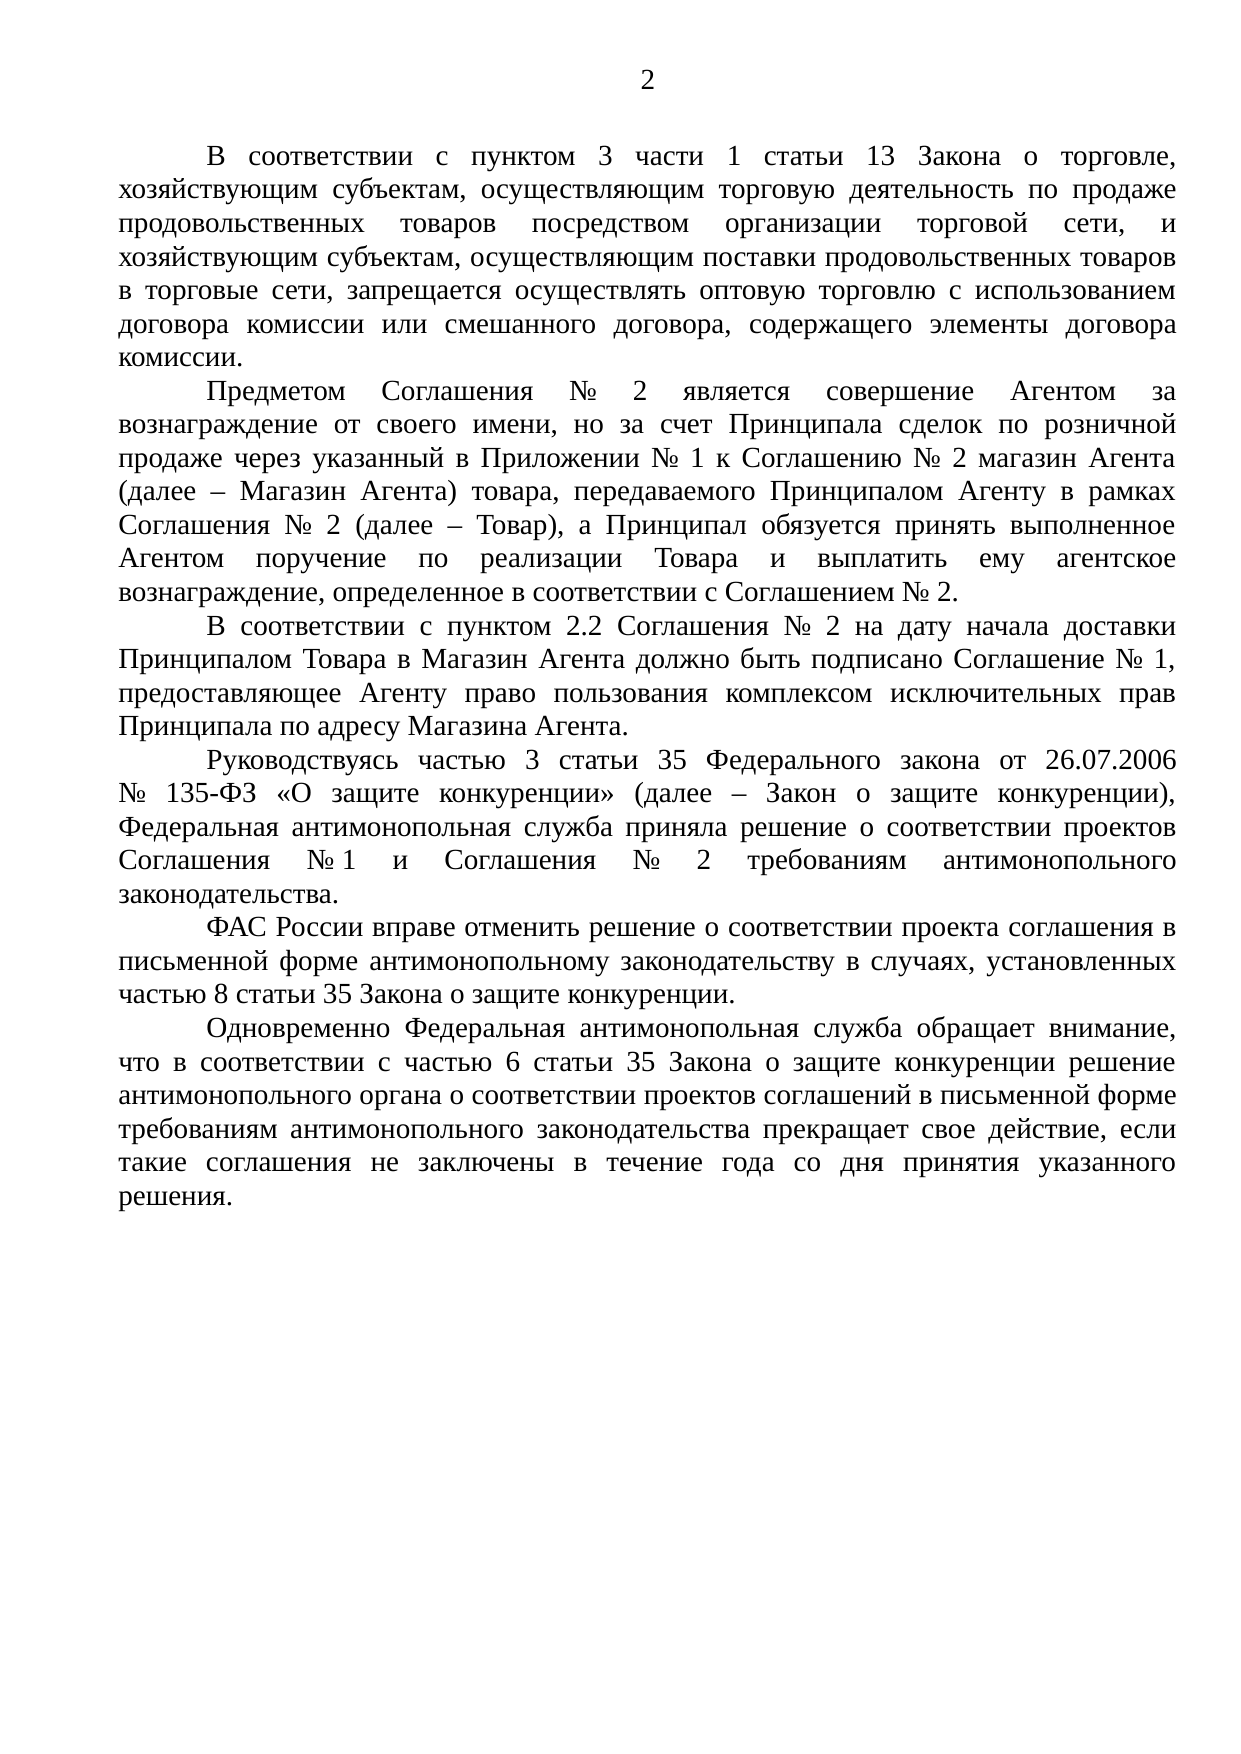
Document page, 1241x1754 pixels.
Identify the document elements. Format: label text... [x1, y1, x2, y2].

text Предметом Соглашения № 2 является совершение Агентом за вознаграждение от своего имени, но за счет Принципала сделок по розничной продаже через указанный в Приложении № 1 к Соглашению № 2 магазин Агента (далее – Магазин Агента) товара, передаваемого Принципалом Агенту в рамках Соглашения № 2 (далее – Товар), а Принципал обязуется принять выполненное Агентом поручение по реализации Товара и выплатить ему агентское вознаграждение, определенное в соответствии с Соглашением № 2. [118, 373, 1177, 608]
text ФАС России вправе отменить решение о соответствии проекта соглашения в письменной форме антимонопольному законодательству в случаях, установленных частью 8 статьи 35 Закона о защите конкуренции. [118, 909, 1177, 1010]
text В соответствии с пунктом 3 части 1 статьи 13 Закона о торговле, хозяйствующим субъектам, осуществляющим торговую деятельность по продаже продовольственных товаров посредством организации торговой сети, и хозяйствующим субъектам, осуществляющим поставки продовольственных товаров в торговые сети, запрещается осуществлять оптовую торговлю с использованием договора комиссии или смешанного договора, содержащего элементы договора комиссии. [118, 138, 1177, 373]
text Одновременно Федеральная антимонопольная служба обращает внимание, что в соответствии с частью 6 статьи 35 Закона о защите конкуренции решение антимонопольного органа о соответствии проектов соглашений в письменной форме требованиям антимонопольного законодательства прекращает свое действие, если такие соглашения не заключены в течение года со дня принятия указанного решения. [118, 1010, 1177, 1211]
text В соответствии с пунктом 2.2 Соглашения № 2 на дату начала доставки Принципалом Товара в Магазин Агента должно быть подписано Соглашение № 1, предоставляющее Агенту право пользования комплексом исключительных прав Принципала по адресу Магазина Агента. [118, 608, 1177, 742]
text Руководствуясь частью 3 статьи 35 Федерального закона от 26.07.2006 № 135-ФЗ «О защите конкуренции» (далее – Закон о защите конкуренции), Федеральная антимонопольная служба приняла решение о соответствии проектов Соглашения № 1 и Соглашения № 2 требованиям антимонопольного законодательства. [118, 742, 1177, 909]
